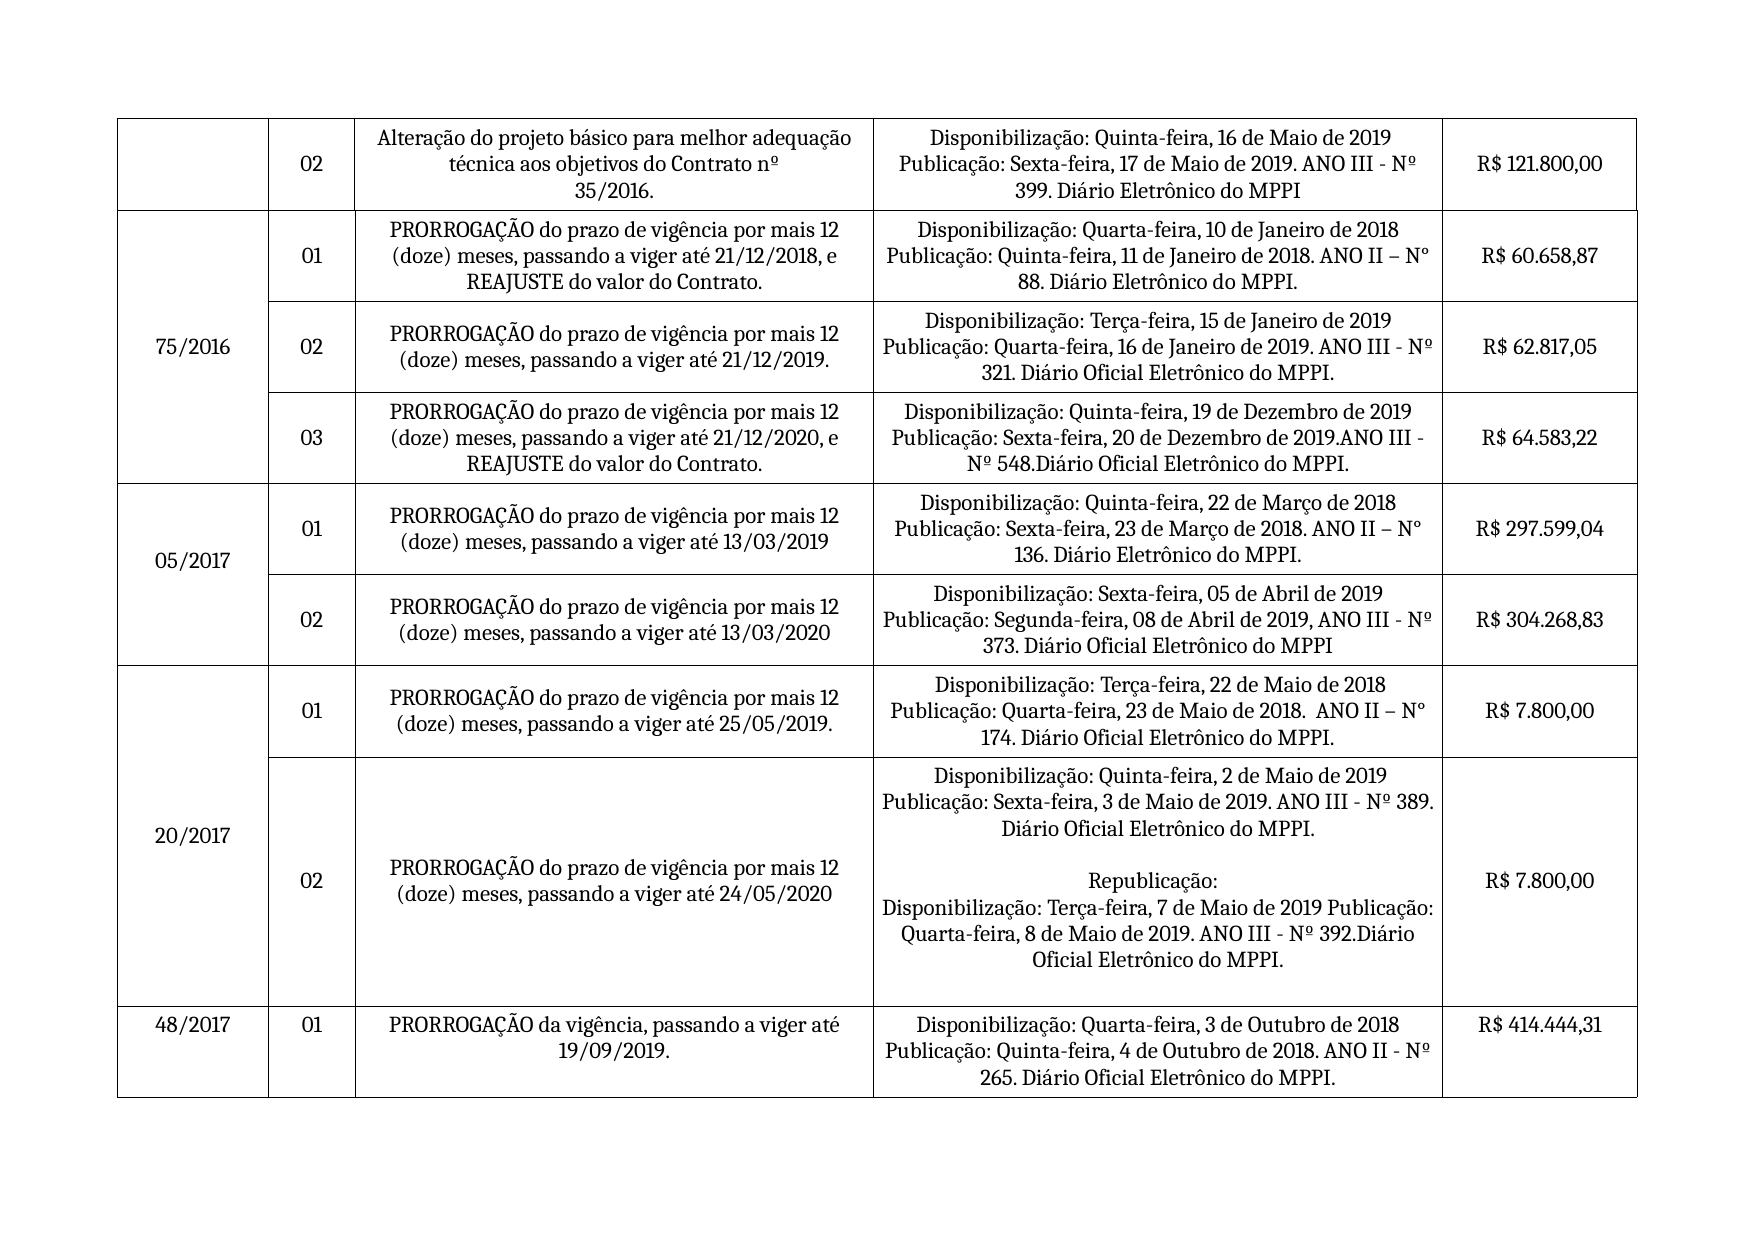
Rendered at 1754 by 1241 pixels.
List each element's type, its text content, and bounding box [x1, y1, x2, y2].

table_cell 02 [269, 119, 354, 210]
table_cell PRORROGAÇÃO do prazo de vigência por mais 12 (doze) meses, passando a viger até 13/03/2020 [356, 575, 873, 665]
table_cell Disponibilização: Quinta-feira, 19 de Dezembro de 2019 Publicação: Sexta-feira, 20 de Dezembro de 2019.ANO III - Nº 548.Diário Oficial Eletrônico do MPPI. [874, 393, 1442, 483]
table_cell R$ 304.268,83 [1443, 575, 1637, 665]
table_cell 01 [269, 1007, 355, 1097]
table_cell Disponibilização: Sexta-feira, 05 de Abril de 2019 Publicação: Segunda-feira, 08 de Abril de 2019, ANO III - Nº 373. Diário Oficial Eletrônico do MPPI [874, 575, 1442, 665]
table_cell 02 [269, 302, 355, 392]
table_cell [118, 119, 268, 210]
table_cell PRORROGAÇÃO do prazo de vigência por mais 12 (doze) meses, passando a viger até 21/12/2019. [356, 302, 873, 392]
table_cell R$ 297.599,04 [1443, 484, 1637, 574]
table_cell PRORROGAÇÃO da vigência, passando a viger até 19/09/2019. [356, 1007, 873, 1097]
table_cell R$ 121.800,00 [1443, 119, 1636, 210]
table_cell Disponibilização: Quinta-feira, 2 de Maio de 2019 Publicação: Sexta-feira, 3 de Maio de 2019. ANO III - Nº 389. Diário Oficial Eletrônico do MPPI. Republicação: Disponibilização: Terça-feira, 7 de Maio de 2019 Publicação: Quarta-feira, 8 de Maio de 2019. ANO III - Nº 392.Diário Oficial Eletrônico do MPPI. [874, 758, 1442, 1006]
table_cell Disponibilização: Terça-feira, 22 de Maio de 2018 Publicação: Quarta-feira, 23 de Maio de 2018. ANO II – N° 174. Diário Oficial Eletrônico do MPPI. [874, 666, 1442, 756]
table_cell PRORROGAÇÃO do prazo de vigência por mais 12 (doze) meses, passando a viger até 24/05/2020 [356, 758, 873, 1006]
table_cell PRORROGAÇÃO do prazo de vigência por mais 12 (doze) meses, passando a viger até 21/12/2018, e REAJUSTE do valor do Contrato. [356, 211, 873, 301]
table_cell 01 [269, 211, 355, 301]
table_cell Alteração do projeto básico para melhor adequação técnica aos objetivos do Contrato nº 35/2016. [355, 119, 873, 210]
table_cell 03 [269, 393, 355, 483]
table_cell PRORROGAÇÃO do prazo de vigência por mais 12 (doze) meses, passando a viger até 25/05/2019. [356, 666, 873, 756]
table_cell R$ 7.800,00 [1443, 666, 1637, 756]
table_cell Disponibilização: Quarta-feira, 10 de Janeiro de 2018 Publicação: Quinta-feira, 11 de Janeiro de 2018. ANO II – N° 88. Diário Eletrônico do MPPI. [874, 211, 1442, 301]
table_cell 01 [269, 666, 355, 756]
table_cell 02 [269, 575, 355, 665]
table_cell Disponibilização: Quarta-feira, 3 de Outubro de 2018 Publicação: Quinta-feira, 4 de Outubro de 2018. ANO II - Nº 265. Diário Oficial Eletrônico do MPPI. [874, 1007, 1442, 1097]
table_cell 02 [269, 758, 355, 1006]
table_cell R$ 62.817,05 [1443, 302, 1637, 392]
table_cell PRORROGAÇÃO do prazo de vigência por mais 12 (doze) meses, passando a viger até 21/12/2020, e REAJUSTE do valor do Contrato. [356, 393, 873, 483]
table_cell PRORROGAÇÃO do prazo de vigência por mais 12 (doze) meses, passando a viger até 13/03/2019 [356, 484, 873, 574]
table_cell Disponibilização: Terça-feira, 15 de Janeiro de 2019 Publicação: Quarta-feira, 16 de Janeiro de 2019. ANO III - Nº 321. Diário Oficial Eletrônico do MPPI. [874, 302, 1442, 392]
table_cell 20/2017 [118, 666, 268, 1006]
table_cell R$ 414.444,31 [1443, 1007, 1637, 1097]
table_cell Disponibilização: Quinta-feira, 22 de Março de 2018 Publicação: Sexta-feira, 23 de Março de 2018. ANO II – N° 136. Diário Eletrônico do MPPI. [874, 484, 1442, 574]
table_cell R$ 60.658,87 [1443, 211, 1637, 301]
table_cell 48/2017 [118, 1007, 268, 1097]
table_cell 05/2017 [118, 484, 268, 665]
table_cell 75/2016 [118, 211, 268, 483]
table_cell R$ 64.583,22 [1443, 393, 1637, 483]
table_cell R$ 7.800,00 [1443, 758, 1637, 1006]
table_cell 01 [269, 484, 355, 574]
table_cell Disponibilização: Quinta-feira, 16 de Maio de 2019 Publicação: Sexta-feira, 17 de Maio de 2019. ANO III - Nº 399. Diário Eletrônico do MPPI [874, 119, 1442, 210]
